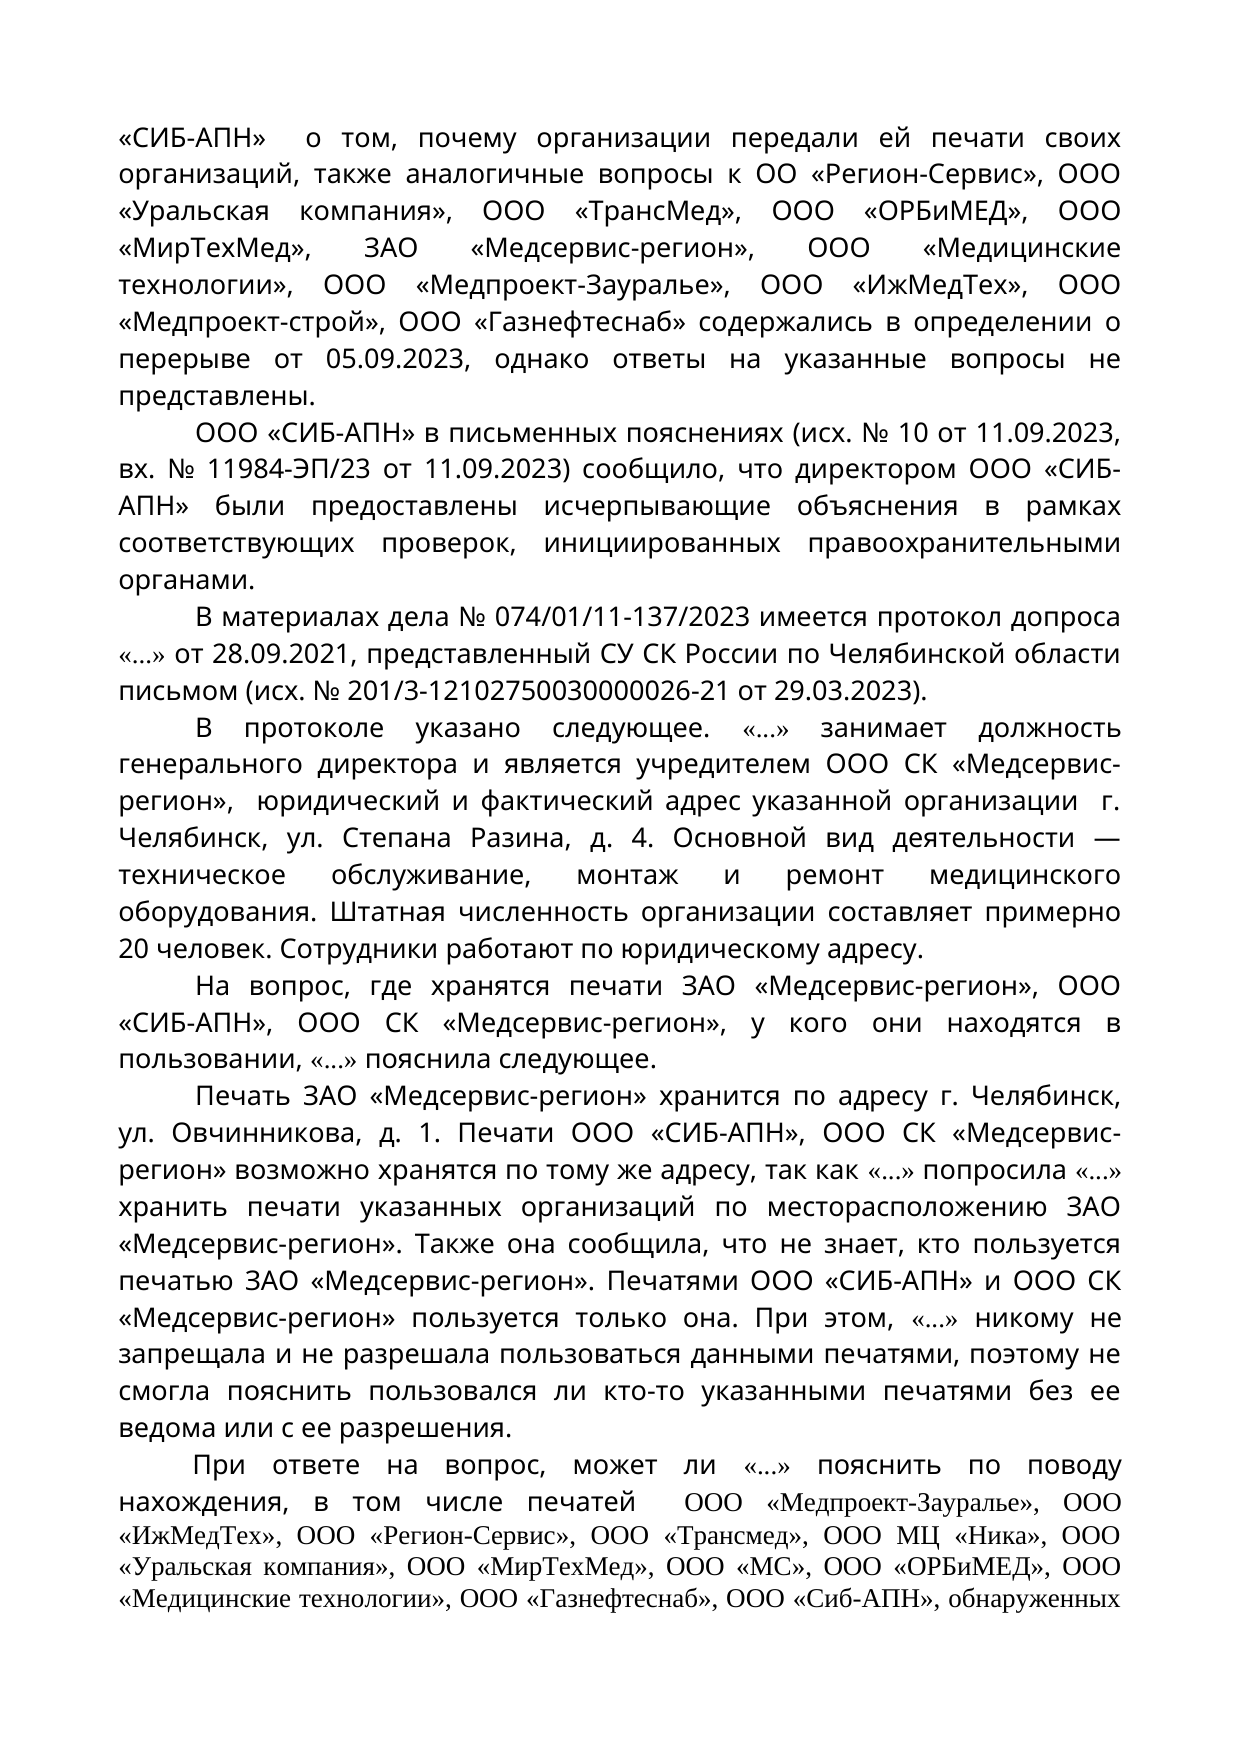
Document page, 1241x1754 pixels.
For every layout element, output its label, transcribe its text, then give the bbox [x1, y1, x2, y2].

text Печать ЗАО «Медсервис-регион» хранится по адресу г. Челябинск, ул. Овчинникова, д. 1. Печати ООО «СИБ-АПН», ООО СК «Медсервис-регион» возможно хранятся по тому же адресу, так как «...» попросила «...» хранить печати указанных организаций по месторасположению ЗАО «Медсервис-регион». Также она сообщила, что не знает, кто пользуется печатью ЗАО «Медсервис-регион». Печатями ООО «СИБ-АПН» и ООО СК «Медсервис-регион» пользуется только она. При этом, «...» никому не запрещала и не разрешала пользоваться данными печатями, поэтому не смогла пояснить пользовался ли кто-то указанными печатями без ее ведома или с ее разрешения. [118, 1077, 1122, 1446]
text В протоколе указано следующее. «...» занимает должность генерального директора и является учредителем ООО СК «Медсервис-регион», юридический и фактический адрес указанной организации г. Челябинск, ул. Степана Разина, д. 4. Основной вид деятельности — техническое обслуживание, монтаж и ремонт медицинского оборудования. Штатная численность организации составляет примерно 20 человек. Сотрудники работают по юридическому адресу. [118, 708, 1122, 966]
text На вопрос, где хранятся печати ЗАО «Медсервис-регион», ООО «СИБ-АПН», ООО СК «Медсервис-регион», у кого они находятся в пользовании, «...» пояснила следующее. [118, 966, 1122, 1077]
text «СИБ-АПН» о том, почему организации передали ей печати своих организаций, также аналогичные вопросы к ОО «Регион-Сервис», ООО «Уральская компания», ООО «ТрансМед», ООО «ОРБиМЕД», ООО «МирТехМед», ЗАО «Медсервис-регион», ООО «Медицинские технологии», ООО «Медпроект-Зауралье», ООО «ИжМедТех», ООО «Медпроект-строй», ООО «Газнефтеснаб» содержались в определении о перерыве от 05.09.2023, однако ответы на указанные вопросы не представлены. [118, 118, 1122, 413]
text В материалах дела № 074/01/11-137/2023 имеется протокол допроса «...» от 28.09.2021, представленный СУ СК России по Челябинской области письмом (исх. № 201/3-12102750030000026-21 от 29.03.2023). [118, 597, 1122, 708]
text ООО «СИБ-АПН» в письменных пояснениях (исх. № 10 от 11.09.2023, вх. № 11984-ЭП/23 от 11.09.2023) сообщило, что директором ООО «СИБ-АПН» были предоставлены исчерпывающие объяснения в рамках соответствующих проверок, инициированных правоохранительными органами. [118, 413, 1122, 597]
text При ответе на вопрос, может ли «...» пояснить по поводу нахождения, в том числе печатей ООО «Медпроект-Зауралье», ООО «ИжМедТех», ООО «Регион-Сервис», ООО «Трансмед», ООО МЦ «Ника», ООО «Уральская компания», ООО «МирТехМед», ООО «МС», ООО «ОРБиМЕД», ООО «Медицинские технологии», ООО «Газнефтеснаб», ООО «Сиб-АПН», обнаруженных [118, 1446, 1122, 1613]
